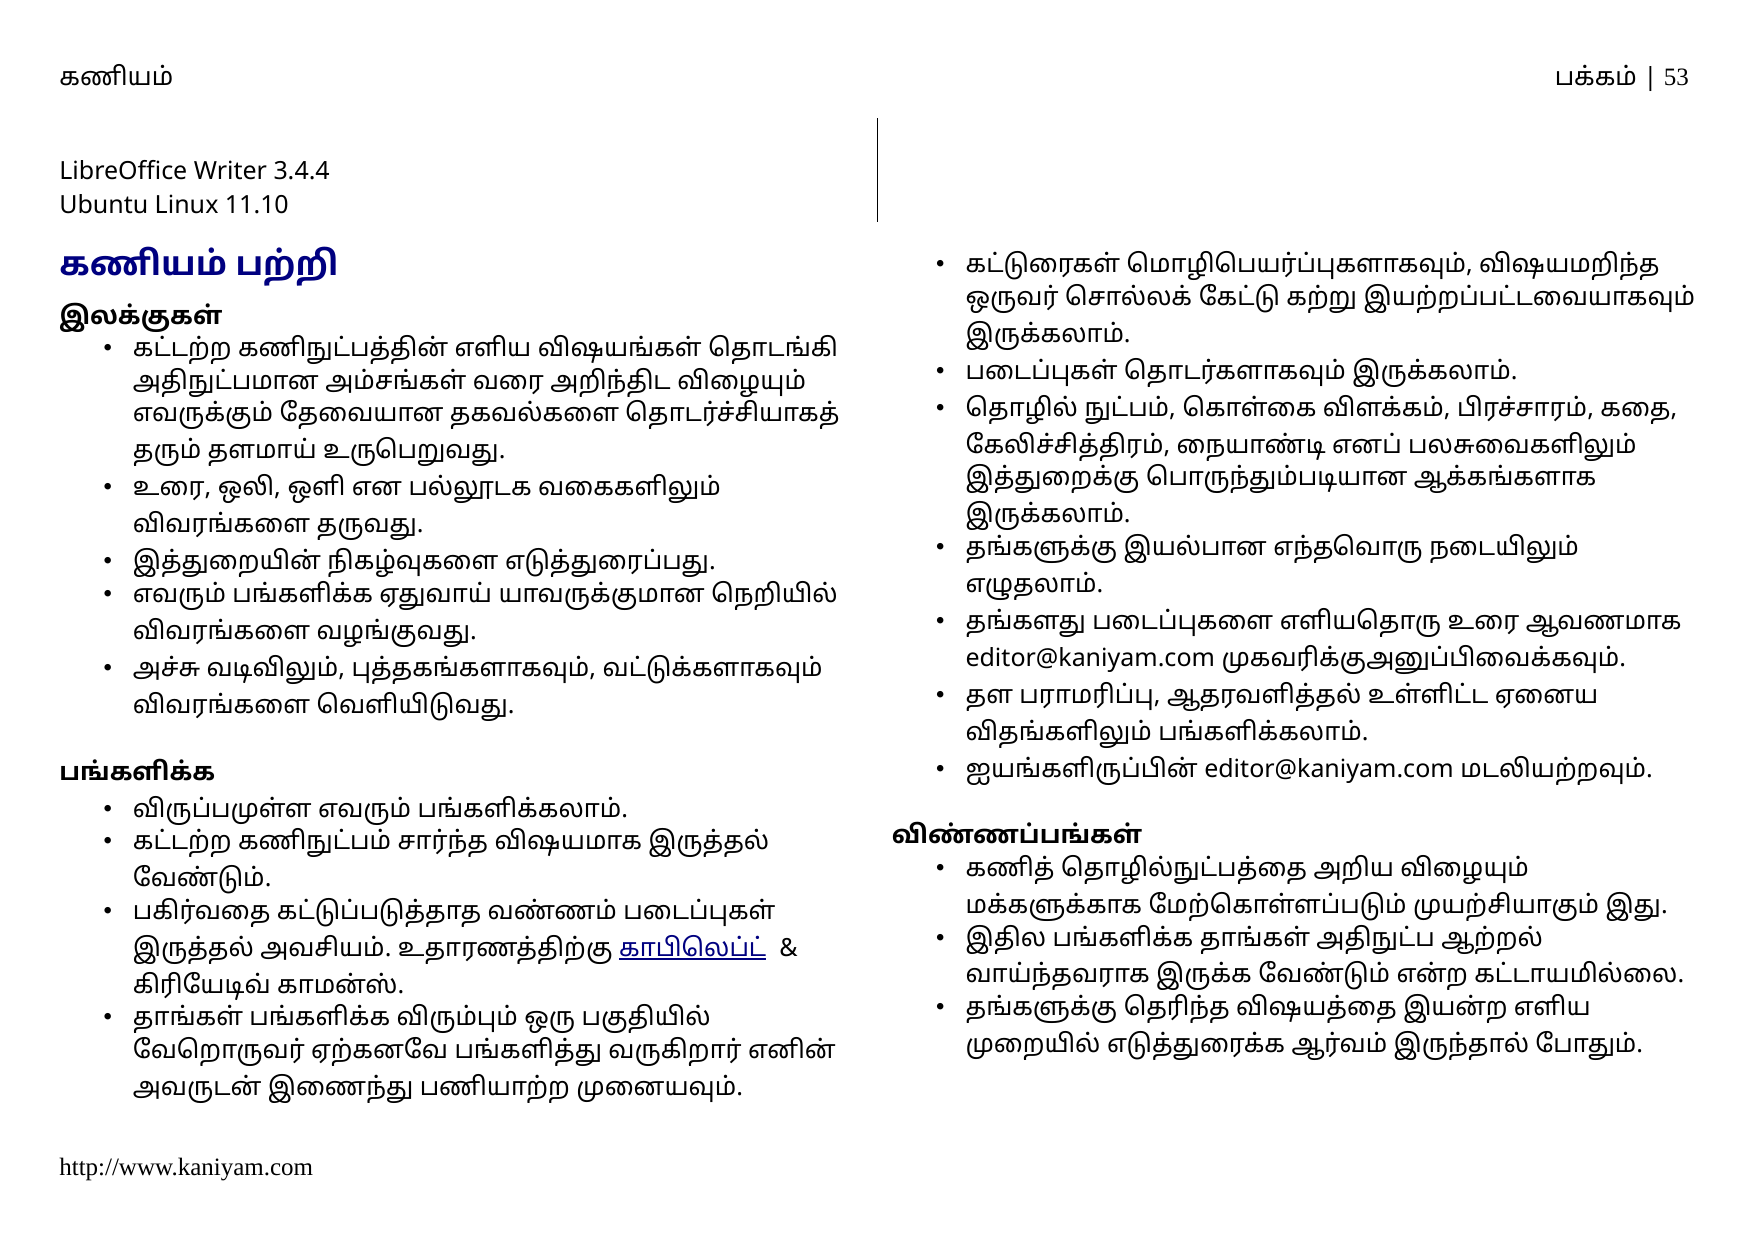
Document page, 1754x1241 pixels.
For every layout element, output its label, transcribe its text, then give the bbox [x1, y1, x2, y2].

list ஐயங்களிருப்பின் editor@kaniyam.com மடலியற்றவும். [936, 750, 1695, 787]
subtitle கணியம் பற்றி [59, 246, 862, 289]
list எவரும் பங்களிக்க ஏதுவாய் யாவருக்குமான நெறியில் விவரங்களை வழங்குவது. [103, 580, 862, 649]
text LibreOffice Writer 3.4.4 [59, 153, 862, 187]
list தங்களது படைப்புகளை எளியதொரு உரை ஆவணமாக editor@kaniyam.com முகவரிக்குஅனுப்பிவைக்கவும். [936, 602, 1695, 676]
list விருப்பமுள்ள எவரும் பங்களிக்கலாம். [103, 790, 862, 827]
list கட்டுரைகள் மொழிபெயர்ப்புகளாகவும், விஷயமறிந்த ஒருவர் சொல்லக் கேட்டு கற்று இயற்றப்பட்டவையாகவும் இருக்கலாம். [936, 246, 1695, 352]
text Ubuntu Linux 11.10 [59, 187, 862, 221]
list கட்டற்ற கணிநுட்பம் சார்ந்த விஷயமாக இருத்தல் வேண்டும். [103, 827, 862, 897]
list தங்களுக்கு தெரிந்த விஷயத்தை இயன்ற எளிய முறையில் எடுத்துரைக்க ஆர்வம் இருந்தால் போதும். [936, 993, 1695, 1063]
list உரை, ஒலி, ஒளி என பல்லூடக வகைகளிலும் விவரங்களை தருவது. [103, 469, 862, 543]
text பங்களிக்க [59, 758, 862, 790]
list அச்சு வடிவிலும், புத்தகங்களாகவும், வட்டுக்களாகவும் விவரங்களை வெளியிடுவது. [103, 649, 862, 723]
list படைப்புகள் தொடர்களாகவும் இருக்கலாம். [936, 352, 1695, 389]
text இலக்குகள் [59, 302, 862, 334]
list தொழில் நுட்பம், கொள்கை விளக்கம், பிரச்சாரம், கதை, கேலிச்சித்திரம், நையாண்டி எனப் பலசுவைகளிலும் இத்துறைக்கு பொருந்தும்படியான ஆக்கங்களாக இருக்கலாம். [936, 389, 1695, 533]
list இதில பங்களிக்க தாங்கள் அதிநுட்ப ஆற்றல் வாய்ந்தவராக இருக்க வேண்டும் என்ற கட்டாயமில்லை. [936, 923, 1695, 993]
list கணித் தொழில்நுட்பத்தை அறிய விழையும் மக்களுக்காக மேற்கொள்ளப்படும் முயற்சியாகும் இது. [936, 854, 1695, 923]
list தள பராமரிப்பு, ஆதரவளித்தல் உள்ளிட்ட ஏனைய விதங்களிலும் பங்களிக்கலாம். [936, 676, 1695, 750]
list இத்துறையின் நிகழ்வுகளை எடுத்துரைப்பது. [103, 543, 862, 580]
list கட்டற்ற கணிநுட்பத்தின் எளிய விஷயங்கள் தொடங்கி அதிநுட்பமான அம்சங்கள் வரை அறிந்திட விழையும் எவருக்கும் தேவையான தகவல்களை தொடர்ச்சியாகத் தரும் தளமாய் உருபெறுவது. [103, 334, 862, 469]
text விண்ணப்பங்கள் [892, 821, 1695, 854]
list தங்களுக்கு இயல்பான எந்தவொரு நடையிலும் எழுதலாம். [936, 533, 1695, 602]
list தாங்கள் பங்களிக்க விரும்பும் ஒரு பகுதியில் வேறொருவர் ஏற்கனவே பங்களித்து வருகிறார் எனின் அவருடன் இணைந்து பணியாற்ற முனையவும். [103, 1003, 862, 1106]
list பகிர்வதை கட்டுப்படுத்தாத வண்ணம் படைப்புகள் இருத்தல் அவசியம். உதாரணத்திற்கு காபிலெப்ட் & கிரியேடிவ் காமன்ஸ். [103, 897, 862, 1003]
